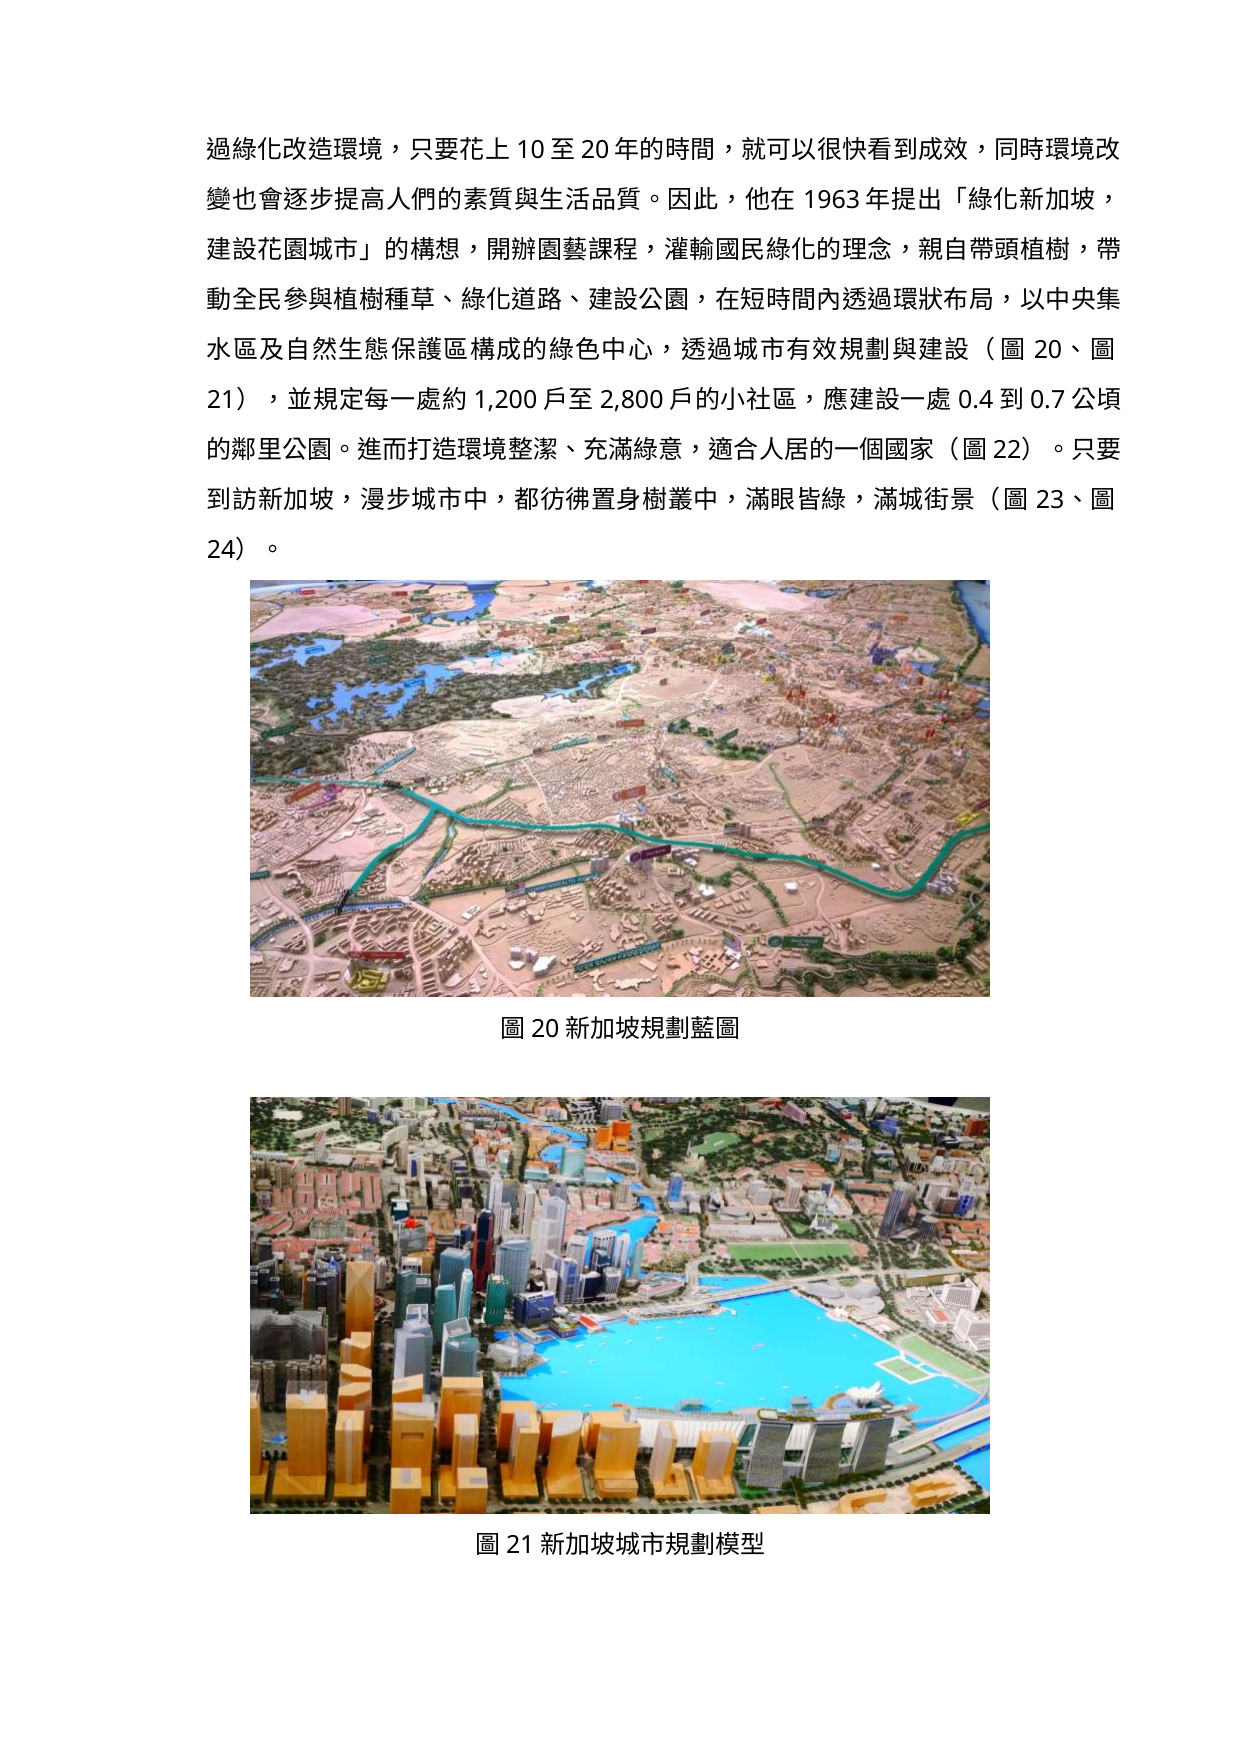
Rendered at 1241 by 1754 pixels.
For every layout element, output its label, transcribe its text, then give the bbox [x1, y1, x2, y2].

text 圖 21 新加坡城市規劃模型 [118, 1513, 1122, 1563]
text 圖 20 新加坡規劃藍圖 [118, 997, 1122, 1047]
picture [250, 1097, 990, 1514]
text 過綠化改造環境，只要花上10至20年的時間，就可以很快看到成效，同時環境改變也會逐步提高人們的素質與生活品質。因此，他在1963年提出「綠化新加坡，建設花園城市」的構想，開辦園藝課程，灌輸國民綠化的理念，親自帶頭植樹，帶動全民參與植樹種草、綠化道路、建設公園，在短時間內透過環狀布局，以中央集水區及自然生態保護區構成的綠色中心，透過城市有效規劃與建設（圖 20、圖 21），並規定每一處約1,200戶至2,800戶的小社區，應建設一處0.4到0.7公頃的鄰里公園。進而打造環境整潔、充滿綠意，適合人居的一個國家（圖 22）。只要到訪新加坡，漫步城市中，都彷彿置身樹叢中，滿眼皆綠，滿城街景（圖 23、圖 24）。 [207, 118, 1122, 568]
picture [250, 580, 990, 997]
